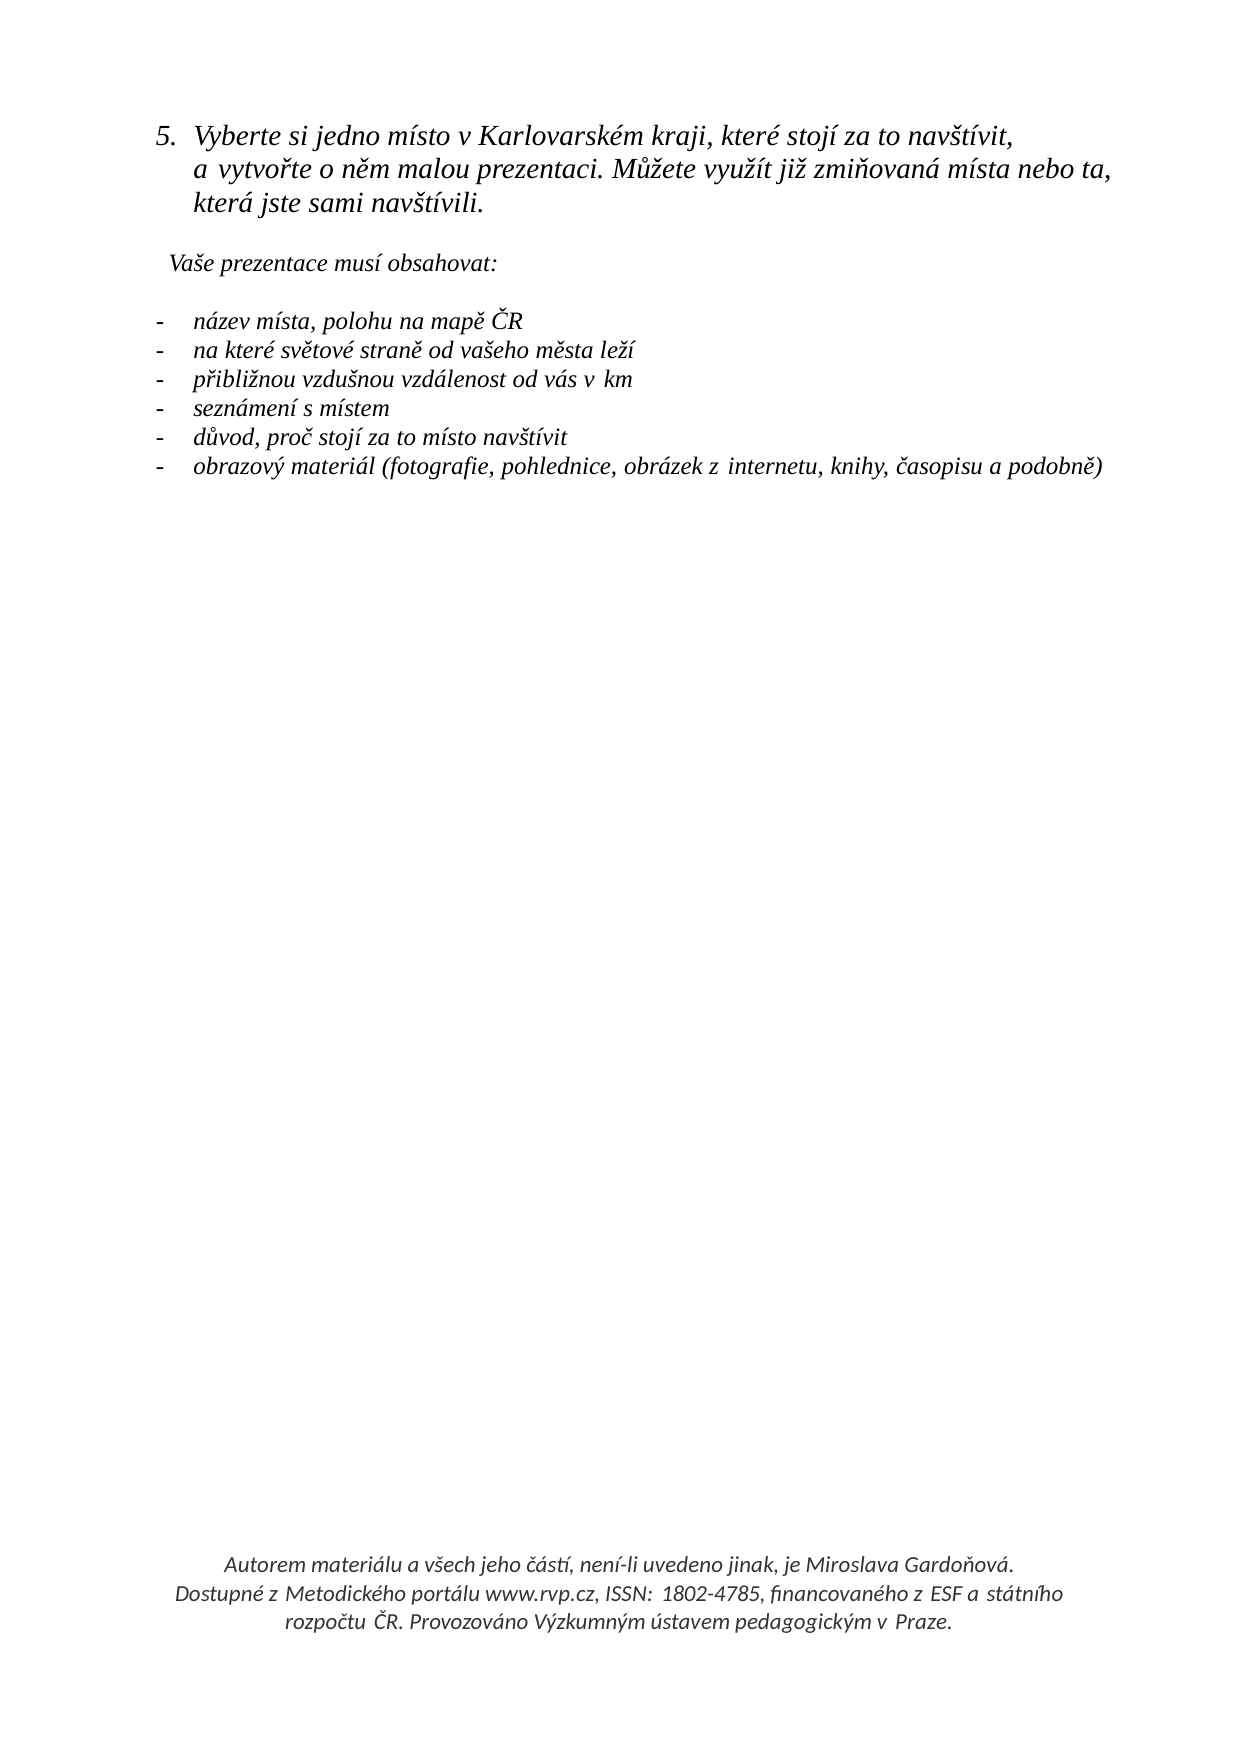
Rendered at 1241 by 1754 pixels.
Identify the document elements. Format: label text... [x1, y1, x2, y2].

list na které světové straně od vašeho města leží [156, 335, 1122, 364]
list obrazový materiál (fotografie, pohlednice, obrázek z internetu, knihy, časopisu a podobně) [156, 451, 1122, 480]
list seznámení s místem [156, 393, 1122, 422]
list název místa, polohu na mapě ČR [156, 306, 1122, 335]
text Vaše prezentace musí obsahovat: [156, 248, 1122, 277]
list důvod, proč stojí za to místo navštívit [156, 422, 1122, 451]
list přibližnou vzdušnou vzdálenost od vás v km [156, 364, 1122, 393]
list Vyberte si jedno místo v Karlovarském kraji, které stojí za to navštívit, a vytvořte o něm malou prezentaci. Můžete využít již zmiňovaná místa nebo ta, která jste sami navštívili. [156, 118, 1122, 219]
